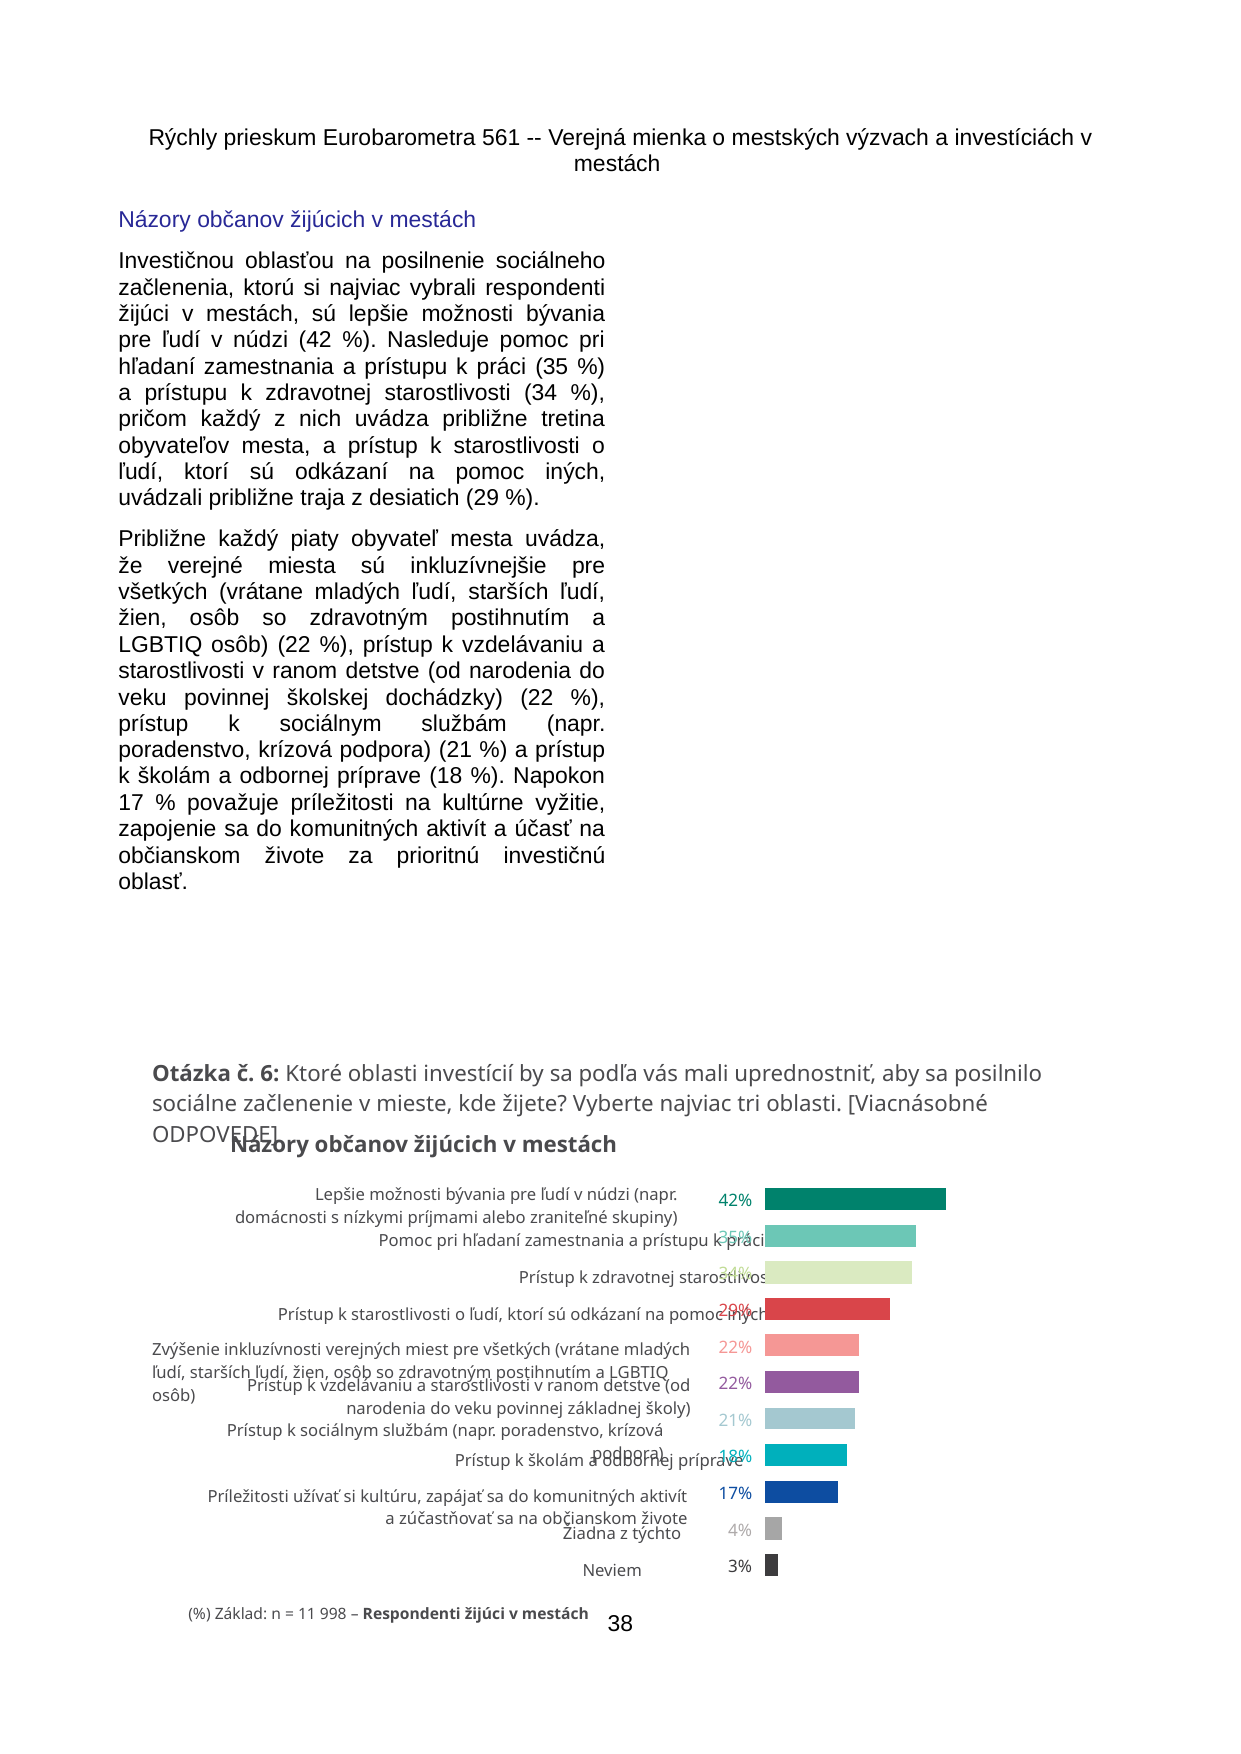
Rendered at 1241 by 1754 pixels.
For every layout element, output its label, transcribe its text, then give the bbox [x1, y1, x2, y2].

text Približne každý piaty obyvateľ mesta uvádza, že verejné miesta sú inkluzívnejšie pre všetkých (vrátane mladých ľudí, starších ľudí, žien, osôb so zdravotným postihnutím a LGBTIQ osôb) (22 %), prístup k vzdelávaniu a starostlivosti v ranom detstve (od narodenia do veku povinnej školskej dochádzky) (22 %), prístup k sociálnym službám (napr. poradenstvo, krízová podpora) (21 %) a prístup k školám a odbornej príprave (18 %). Napokon 17 % považuje príležitosti na kultúrne vyžitie, zapojenie sa do komunitných aktivít a účasť na občianskom živote za prioritnú investičnú oblasť. [118, 525, 605, 894]
text Názory občanov žijúcich v mestách [118, 206, 605, 233]
text Investičnou oblasťou na posilnenie sociálneho začlenenia, ktorú si najviac vybrali respondenti žijúci v mestách, sú lepšie možnosti bývania pre ľudí v núdzi (42 %). Nasleduje pomoc pri hľadaní zamestnania a prístupu k práci (35 %) a prístupu k zdravotnej starostlivosti (34 %), pričom každý z nich uvádza približne tretina obyvateľov mesta, a prístup k starostlivosti o ľudí, ktorí sú odkázaní na pomoc iných, uvádzali približne traja z desiatich (29 %). [118, 247, 605, 511]
